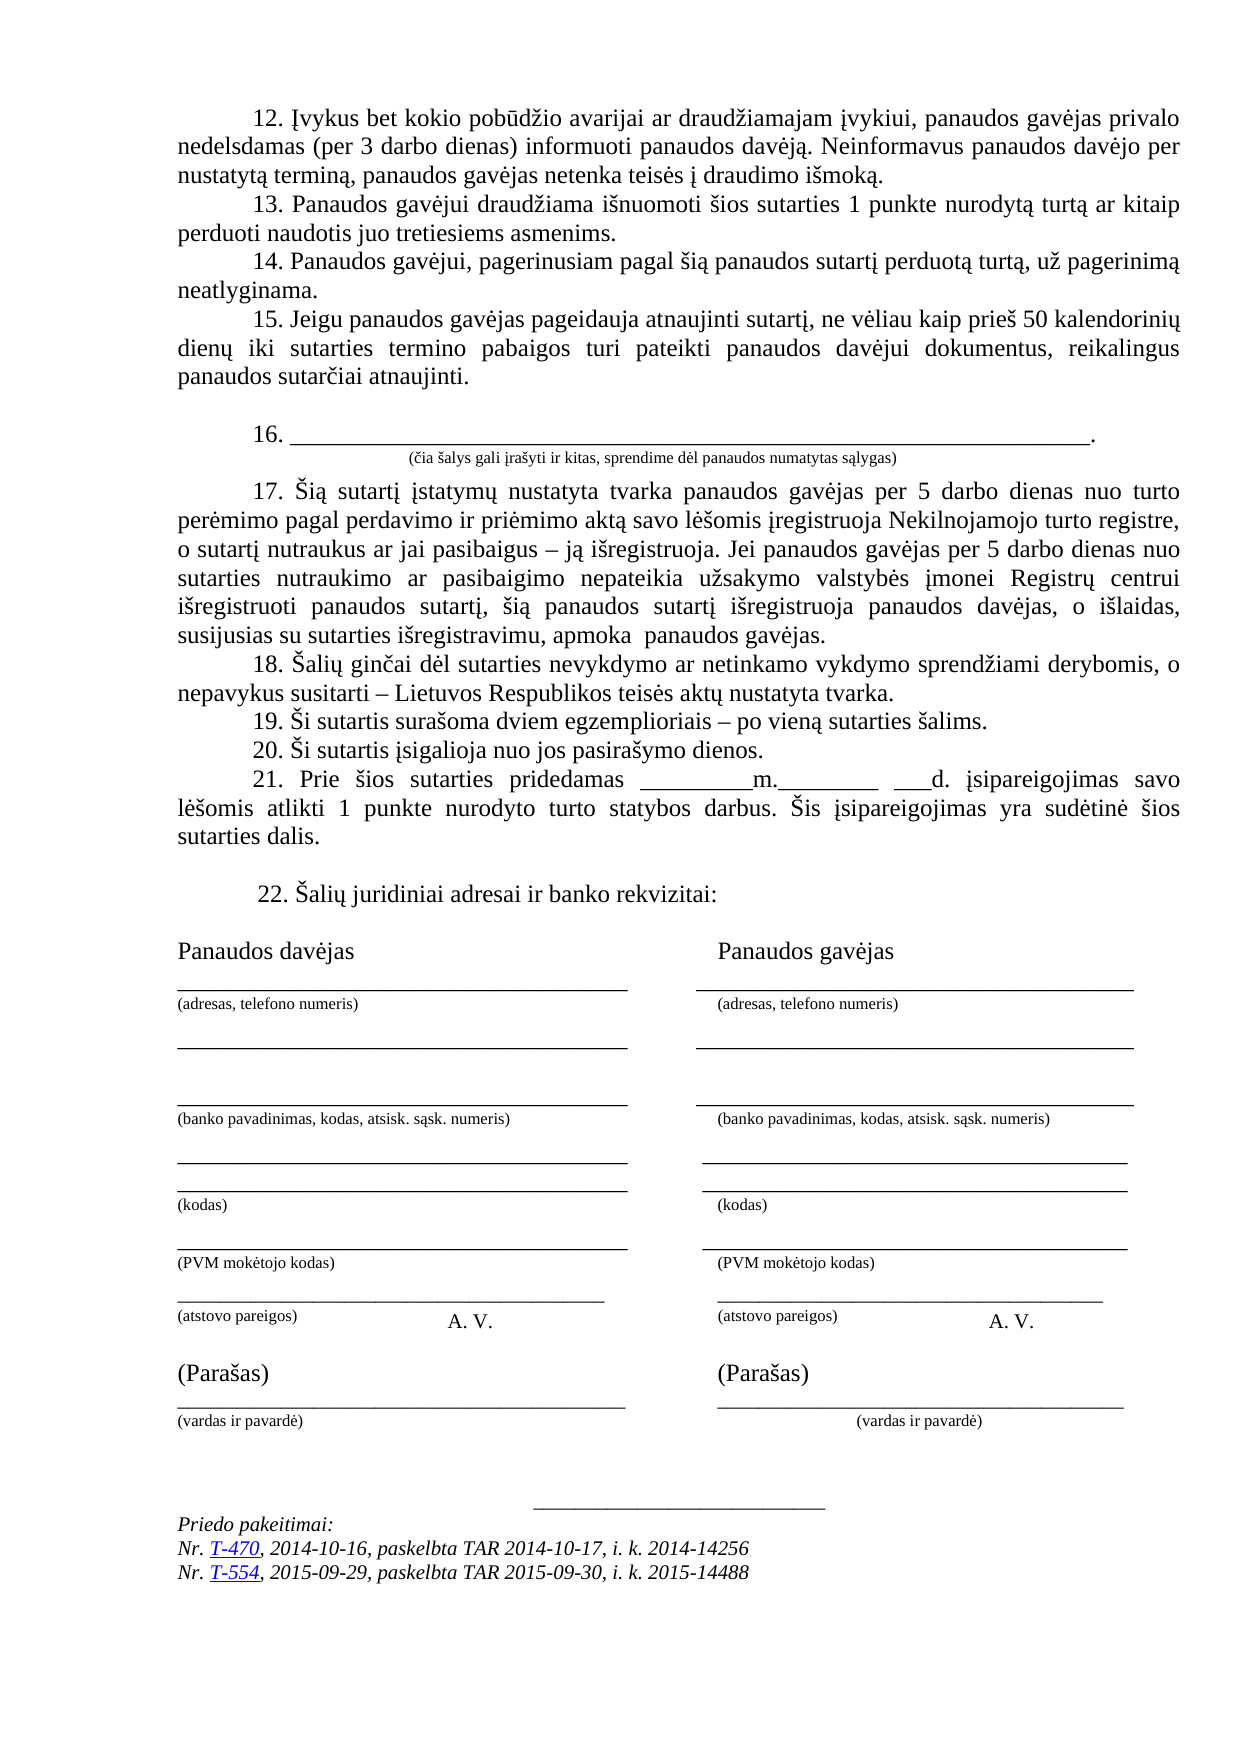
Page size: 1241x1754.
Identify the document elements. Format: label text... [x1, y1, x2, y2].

text Nr. T-470, 2014-10-16, paskelbta TAR 2014-10-17, i. k. 2014-14256 [177, 1536, 1181, 1560]
text (kodas) (kodas) [177, 1195, 1181, 1224]
text (vardas ir pavardė) (vardas ir pavardė) [177, 1411, 1181, 1440]
text 18. Šalių ginčai dėl sutarties nevykdymo ar netinkamo vykdymo sprendžiami derybomis, o nepavykus susitarti – Lietuvos Respublikos teisės aktų nustatyta tvarka. [177, 649, 1181, 706]
text (atstovo pareigos) A. V. (atstovo pareigos) A. V. [177, 1305, 1181, 1334]
text (PVM mokėtojo kodas) (PVM mokėtojo kodas) [177, 1253, 1181, 1281]
text 13. Panaudos gavėjui draudžiama išnuomoti šios sutarties 1 punkte nurodytą turtą ar kitaip perduoti naudotis juo tretiesiems asmenims. [177, 189, 1181, 246]
text ____________________________________ ___________________________________ [177, 1023, 1181, 1051]
text (Parašas) (Parašas) [177, 1358, 1181, 1387]
text ____________________________________ ___________________________________ [177, 1051, 1181, 1109]
text Panaudos davėjas Panaudos gavėjas [177, 936, 1181, 965]
text ___________________________________________ _______________________________________ [177, 1387, 1181, 1411]
text (banko pavadinimas, kodas, atsisk. sąsk. numeris) (banko pavadinimas, kodas, atsisk. sąsk. numeris) [177, 1109, 1181, 1138]
text Nr. T-554, 2015-09-29, paskelbta TAR 2015-09-30, i. k. 2015-14488 [177, 1560, 1181, 1584]
text _________________________________________ _____________________________________ [177, 1281, 1181, 1305]
text (čia šalys gali įrašyti ir kitas, sprendime dėl panaudos numatytas sąlygas) [177, 448, 1181, 476]
text ____________________________________ __________________________________ [177, 1224, 1181, 1253]
text ____________________________________ __________________________________ [177, 1138, 1181, 1166]
text 15. Jeigu panaudos gavėjas pageidauja atnaujinti sutartį, ne vėliau kaip prieš 50 kalendorinių dienų iki sutarties termino pabaigos turi pateikti panaudos davėjui dokumentus, reikalingus panaudos sutarčiai atnaujinti. [177, 304, 1181, 390]
text 21. Prie šios sutarties pridedamas _________m.________ ___d. įsipareigojimas savo lėšomis atlikti 1 punkte nurodyto turto statybos darbus. Šis įsipareigojimas yra sudėtinė šios sutarties dalis. [177, 764, 1181, 850]
text Priedo pakeitimai: [177, 1512, 1181, 1536]
text 16. ________________________________________________________________. [177, 419, 1181, 448]
text 19. Ši sutartis surašoma dviem egzemplioriais – po vieną sutarties šalims. [177, 706, 1181, 735]
text ____________________________________ __________________________________ [177, 1166, 1181, 1195]
text ____________________________________ ___________________________________ (adresas, telefono numeris) (adresas, telefono numeris) [177, 965, 1181, 1023]
text 12. Įvykus bet kokio pobūdžio avarijai ar draudžiamajam įvykiui, panaudos gavėjas privalo nedelsdamas (per 3 darbo dienas) informuoti panaudos davėją. Neinformavus panaudos davėjo per nustatytą terminą, panaudos gavėjas netenka teisės į draudimo išmoką. [177, 103, 1181, 189]
text 17. Šią sutartį įstatymų nustatyta tvarka panaudos gavėjas per 5 darbo dienas nuo turto perėmimo pagal perdavimo ir priėmimo aktą savo lėšomis įregistruoja Nekilnojamojo turto registre, o sutartį nutraukus ar jai pasibaigus – ją išregistruoja. Jei panaudos gavėjas per 5 darbo dienas nuo sutarties nutraukimo ar pasibaigimo nepateikia užsakymo valstybės įmonei Registrų centrui išregistruoti panaudos sutartį, šią panaudos sutartį išregistruoja panaudos davėjas, o išlaidas, susijusias su sutarties išregistravimu, apmoka panaudos gavėjas. [177, 476, 1181, 649]
text ____________________________ [177, 1488, 1181, 1512]
text 22. Šalių juridiniai adresai ir banko rekvizitai: [177, 879, 1181, 908]
text 14. Panaudos gavėjui, pagerinusiam pagal šią panaudos sutartį perduotą turtą, už pagerinimą neatlyginama. [177, 246, 1181, 304]
text 20. Ši sutartis įsigalioja nuo jos pasirašymo dienos. [177, 735, 1181, 764]
